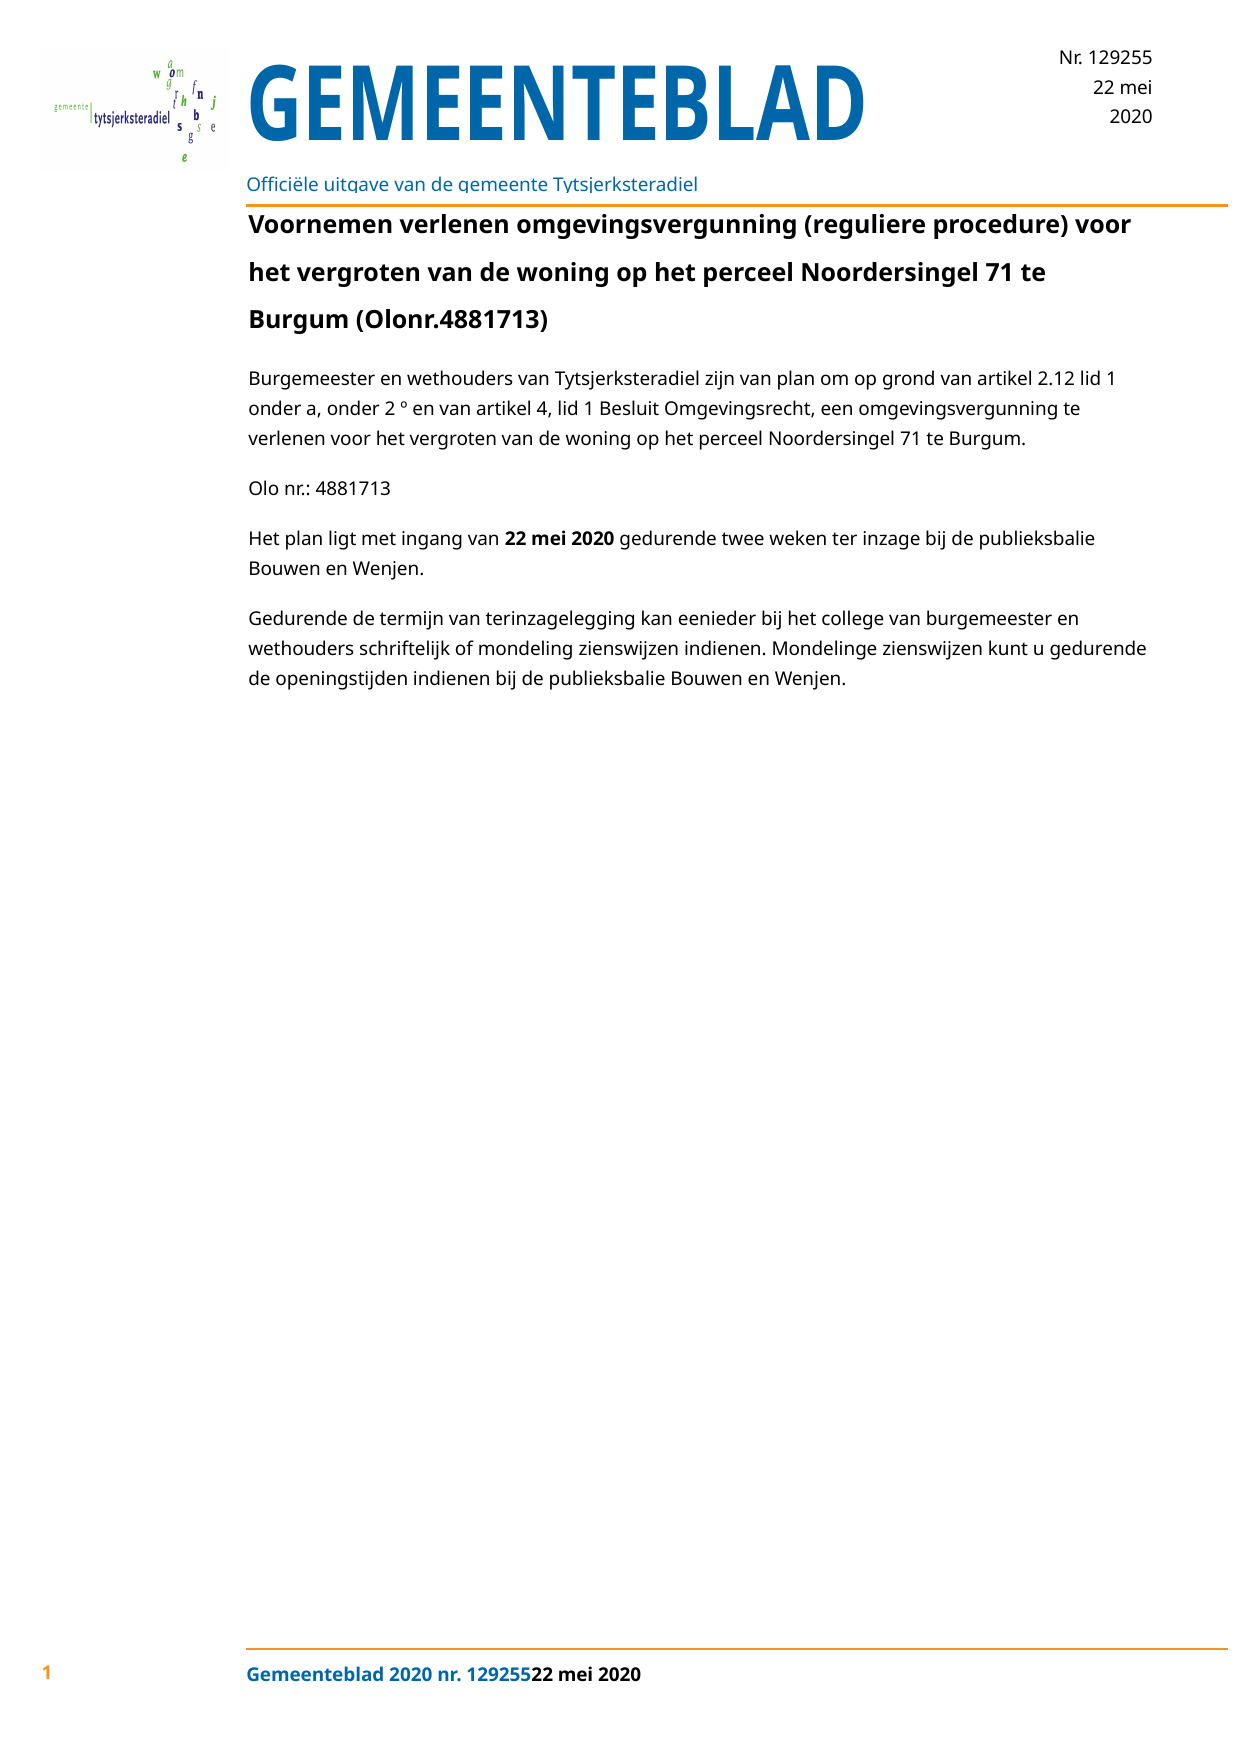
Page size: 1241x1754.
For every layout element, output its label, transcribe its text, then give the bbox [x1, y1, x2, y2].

text Burgemeester en wethouders van Tytsjerksteradiel zijn van plan om op grond van artikel 2.12 lid 1 onder a, onder 2 º en van artikel 4, lid 1 Besluit Omgevingsrecht, een omgevingsvergunning te verlenen voor het vergroten van de woning op het perceel Noordersingel 71 te Burgum. [248, 366, 1152, 450]
text Voornemen verlenen omgevingsvergunning (reguliere procedure) voor het vergroten van de woning op het perceel Noordersingel 71 te Burgum (Olonr.4881713) [248, 207, 1152, 336]
text Gedurende de termijn van terinzagelegging kan eenieder bij het college van burgemeester en wethouders schriftelijk of mondeling zienswijzen indienen. Mondelinge zienswijzen kunt u gedurende de openingstijden indienen bij de publieksbalie Bouwen en Wenjen. [248, 606, 1152, 690]
text Het plan ligt met ingang van 22 mei 2020 gedurende twee weken ter inzage bij de publieksbalie Bouwen en Wenjen. [248, 526, 1152, 581]
picture [41, 47, 231, 172]
text Olo nr.: 4881713 [248, 475, 1152, 501]
